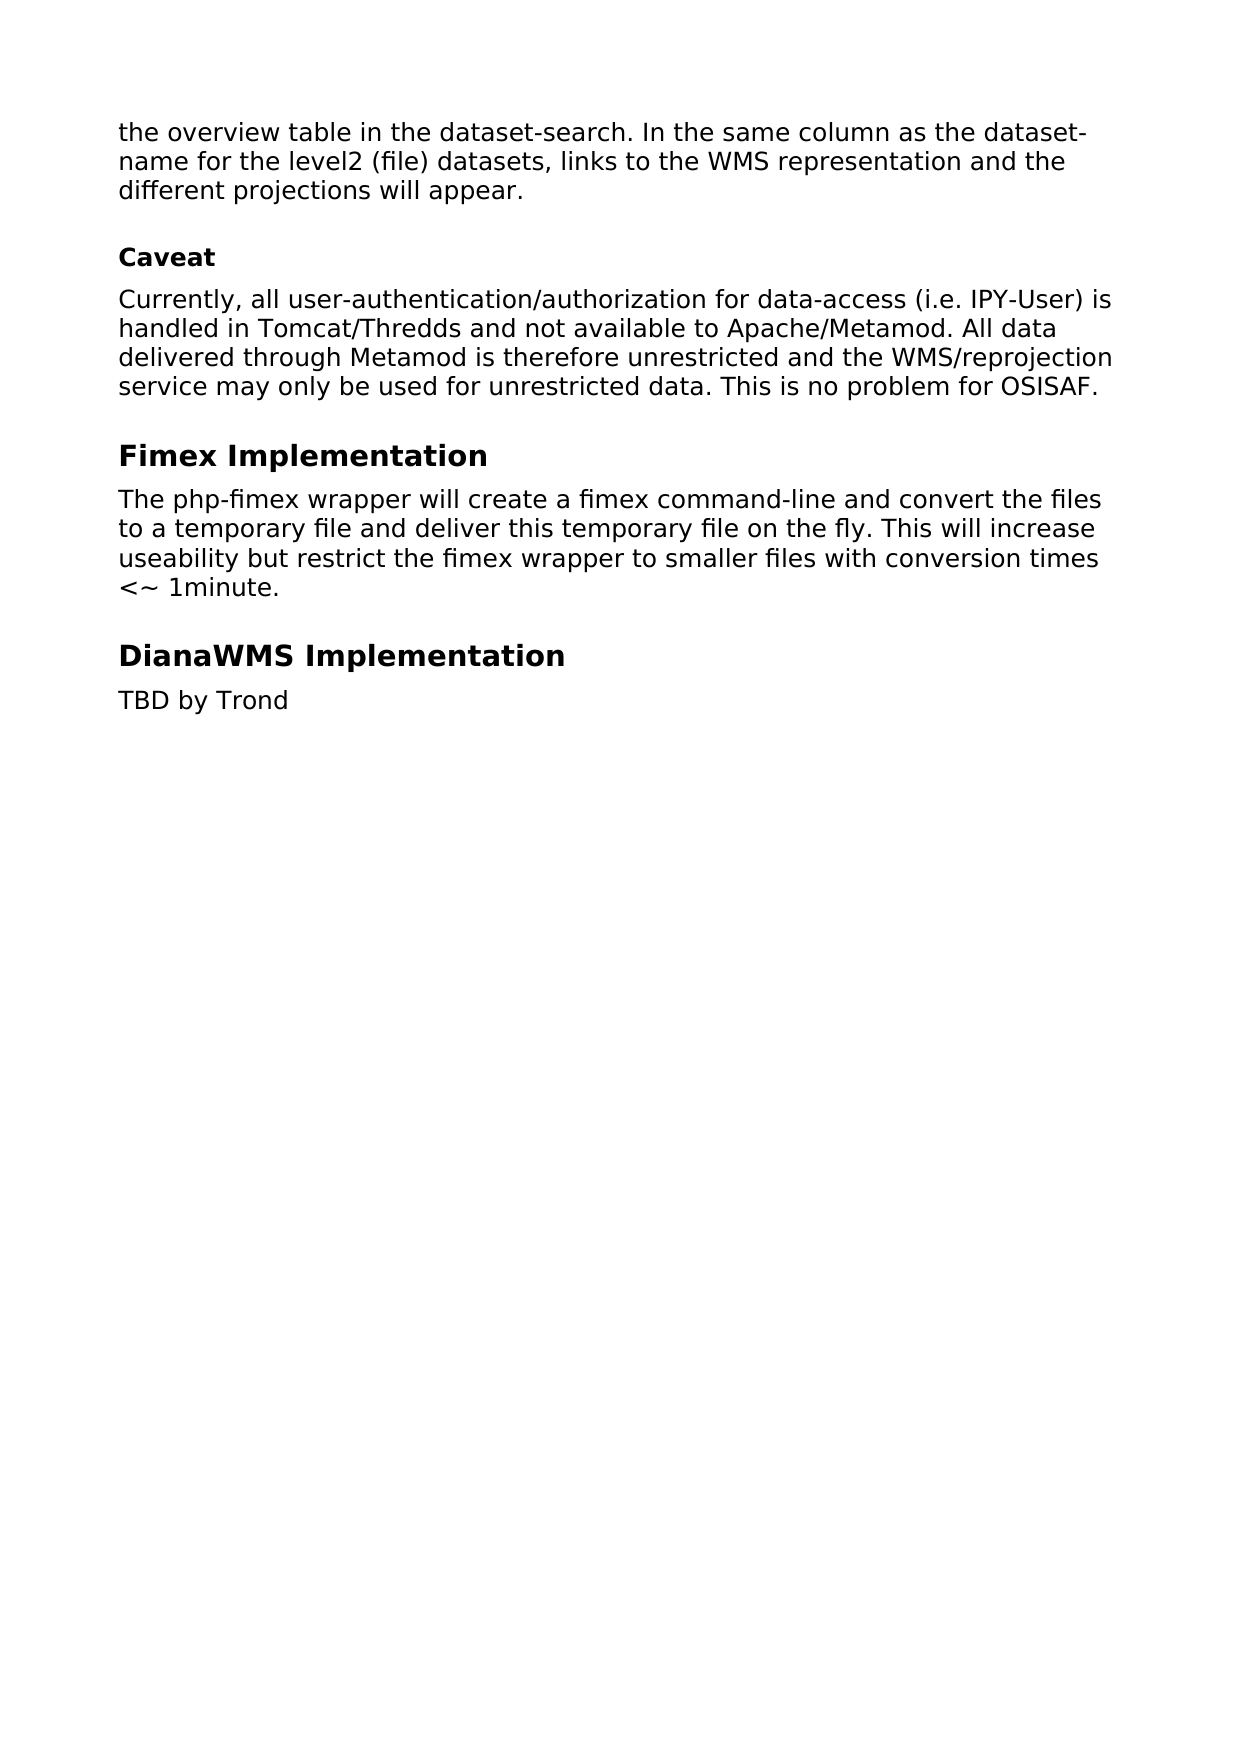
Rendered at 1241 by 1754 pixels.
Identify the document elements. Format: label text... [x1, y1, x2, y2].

text TBD by Trond [118, 686, 1122, 715]
text Currently, all user-authentication/authorization for data-access (i.e. IPY-User) is handled in Tomcat/Thredds and not available to Apache/Metamod. All data delivered through Metamod is therefore unrestricted and the WMS/reprojection service may only be used for unrestricted data. This is no problem for OSISAF. [118, 285, 1122, 401]
text the overview table in the dataset-search. In the same column as the dataset-name for the level2 (file) datasets, links to the WMS representation and the different projections will appear. [118, 118, 1122, 206]
subtitle DianaWMS Implementation [118, 639, 1122, 673]
subtitle Caveat [118, 243, 1122, 272]
subtitle Fimex Implementation [118, 439, 1122, 473]
text The php-fimex wrapper will create a fimex command-line and convert the files to a temporary file and deliver this temporary file on the fly. This will increase useability but restrict the fimex wrapper to smaller files with conversion times <~ 1minute. [118, 485, 1122, 602]
